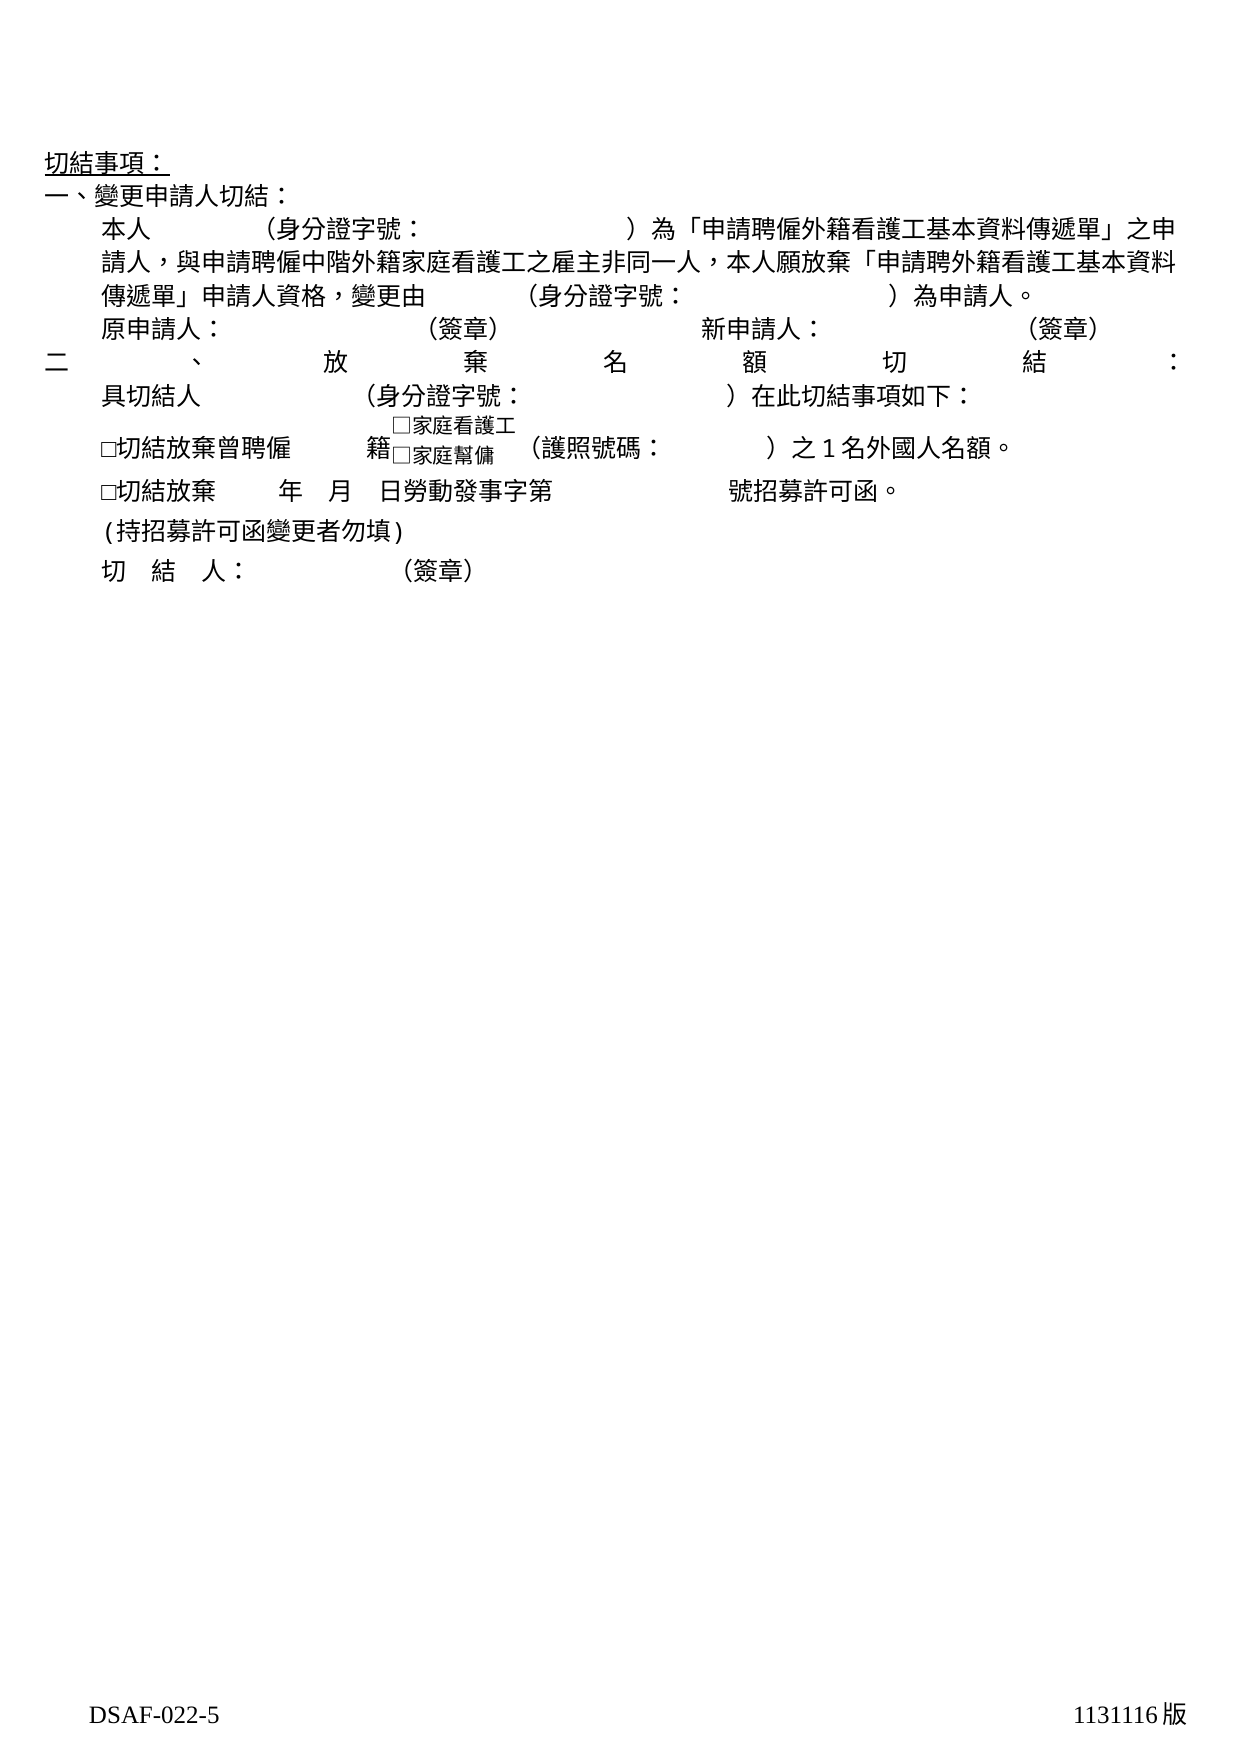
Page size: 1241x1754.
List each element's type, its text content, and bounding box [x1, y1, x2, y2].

text 切結事項： [44, 149, 1187, 178]
text 一、變更申請人切結： 本人 （身分證字號： ）為「申請聘僱外籍看護工基本資料傳遞單」之申請人，與申請聘僱中階外籍家庭看護工之雇主非同一人，本人願放棄「申請聘外籍看護工基本資料傳遞單」申請人資格，變更由 （身分證字號： ）為申請人。 原申請人： （簽章） 新申請人： （簽章） [44, 178, 1187, 345]
text □切結放棄曾聘僱 籍□家庭看護工□家庭幫傭（護照號碼： ）之1名外國人名額。 [44, 418, 1187, 468]
text (持招募許可函變更者勿填) [44, 514, 1187, 547]
text 二、放棄名額切結： 具切結人 （身分證字號： ）在此切結事項如下： [44, 345, 1187, 412]
text □切結放棄 年 月 日勞動發事字第 號招募許可函。 [44, 474, 1187, 507]
text 切 結 人： （簽章） [44, 553, 1187, 620]
